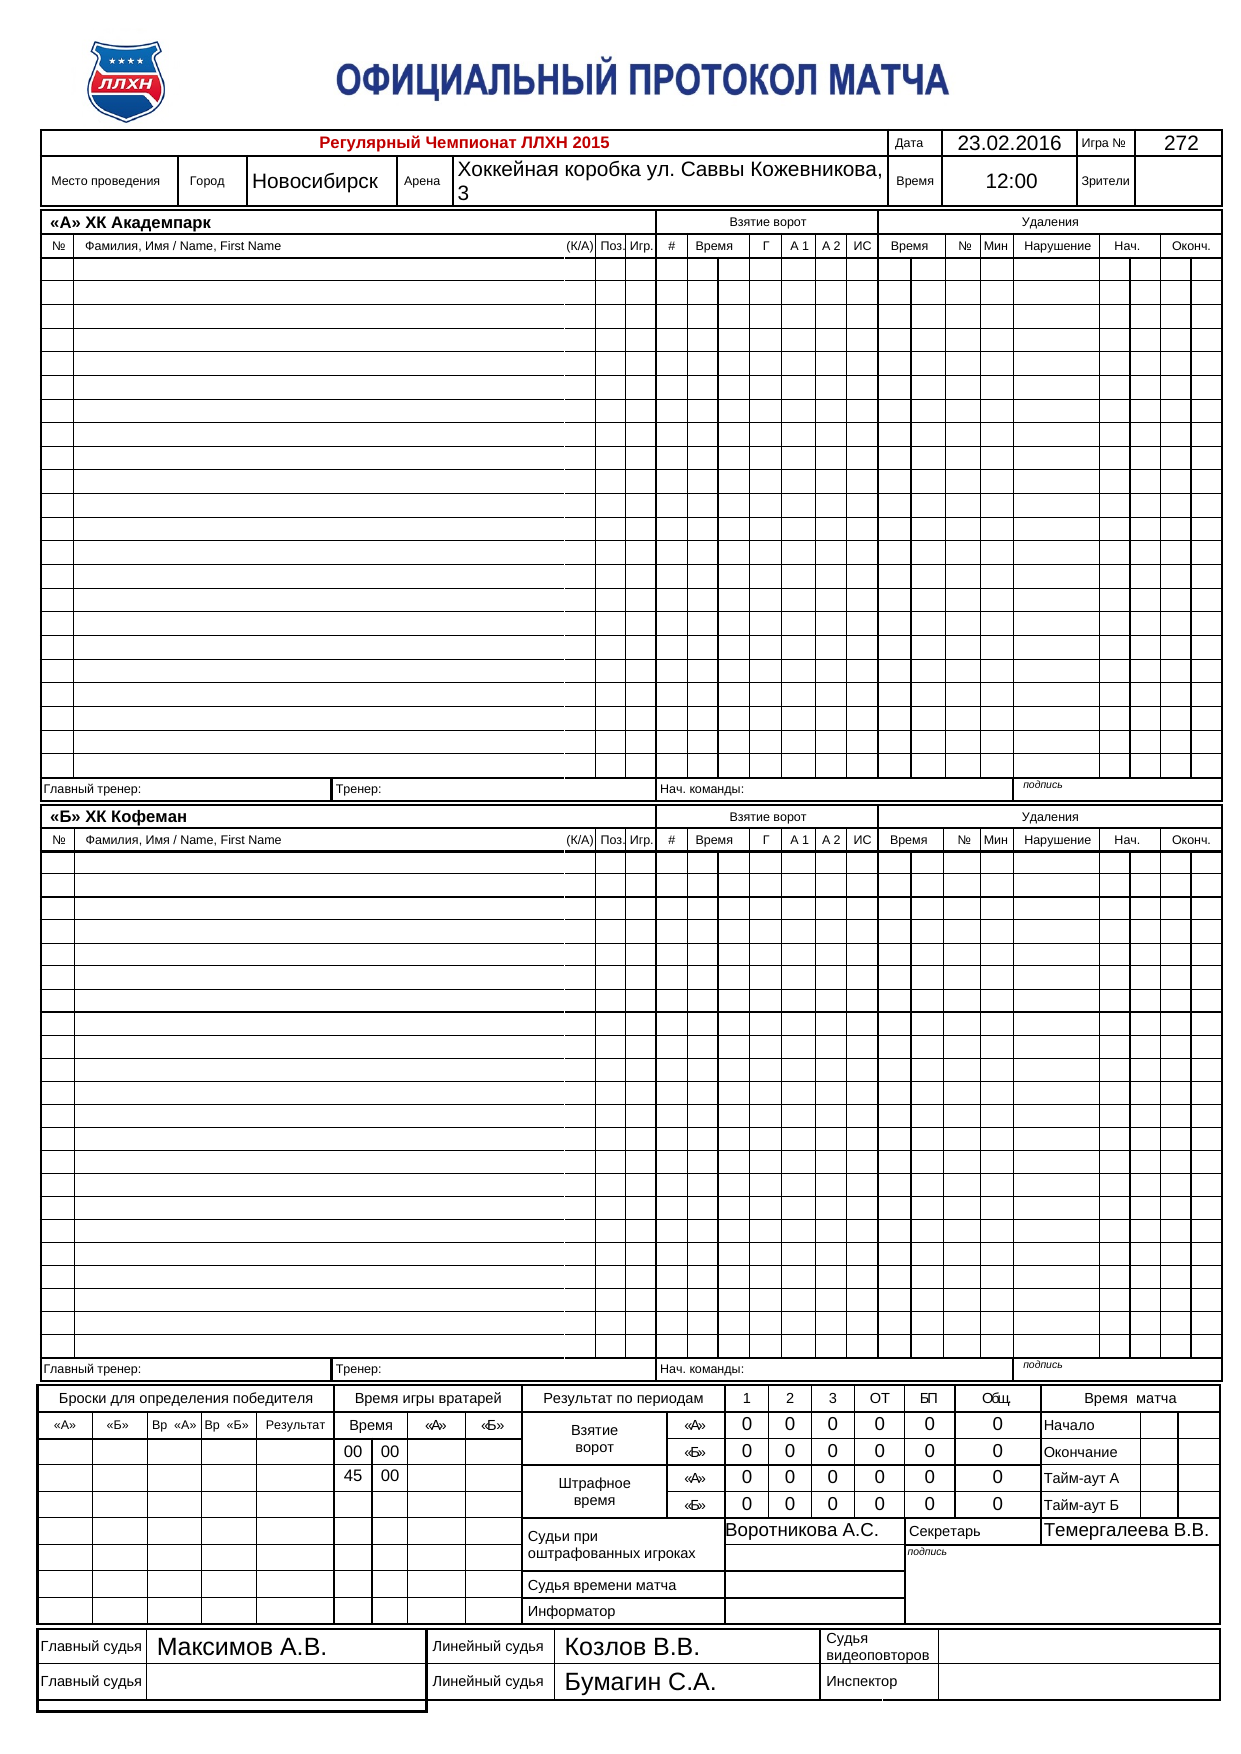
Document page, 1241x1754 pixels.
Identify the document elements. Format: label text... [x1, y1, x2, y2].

table_cell [596, 494, 625, 517]
table_cell подпись [906, 1546, 1219, 1623]
table_cell [912, 447, 945, 469]
table_cell [75, 1128, 564, 1149]
table_cell [202, 1571, 256, 1597]
table_cell [944, 990, 980, 1011]
table_cell [912, 612, 945, 635]
table_cell [257, 1545, 333, 1570]
table_cell [750, 1220, 781, 1242]
table_cell [879, 1151, 910, 1173]
table_cell [1014, 1013, 1099, 1034]
table_cell [1014, 589, 1099, 611]
table_cell [42, 494, 73, 517]
table_cell [782, 1128, 815, 1149]
table_cell [202, 1440, 256, 1464]
table_cell [75, 1289, 564, 1311]
table_cell [816, 707, 846, 729]
table_cell [750, 1059, 781, 1081]
table_cell [1161, 898, 1190, 919]
table_cell [202, 1598, 256, 1623]
table_cell [1179, 1465, 1219, 1491]
table_cell [1014, 1335, 1099, 1357]
table_cell [719, 920, 749, 942]
table_cell [750, 990, 781, 1011]
table_cell 0 [769, 1413, 811, 1437]
table_cell [657, 660, 687, 682]
table_cell [719, 944, 749, 965]
table_cell [816, 518, 846, 540]
table_cell [1192, 423, 1221, 446]
table_cell Нарушение [1014, 829, 1099, 850]
table_cell [1161, 305, 1190, 327]
table_cell [816, 612, 846, 635]
table_cell [719, 990, 749, 1011]
table_cell [1014, 1220, 1099, 1242]
table_cell [74, 518, 564, 540]
table_cell [847, 1220, 877, 1242]
table_cell [565, 1128, 595, 1149]
table_cell [688, 1243, 717, 1265]
table_cell [816, 305, 846, 327]
table_cell [42, 1266, 74, 1288]
table_cell [1100, 494, 1129, 517]
table_cell [912, 1220, 943, 1242]
table_cell [1192, 636, 1221, 658]
table_cell [879, 660, 910, 682]
table_cell [1192, 1197, 1221, 1219]
table_cell [74, 281, 564, 304]
table_cell [879, 1289, 910, 1311]
table_cell 0 [956, 1466, 1040, 1491]
table_cell [750, 376, 781, 398]
table_cell [565, 944, 595, 965]
table_cell [847, 754, 877, 777]
table_cell [719, 565, 749, 588]
table_cell [1100, 1174, 1129, 1196]
table_cell [981, 636, 1013, 658]
table_cell [1161, 281, 1190, 304]
table_cell [596, 589, 625, 611]
table_cell [912, 470, 945, 493]
table_cell Время [335, 1413, 407, 1437]
table_cell [688, 305, 717, 327]
table_cell [565, 447, 595, 469]
table_cell [1014, 518, 1099, 540]
table_cell 0 [905, 1413, 954, 1437]
table_cell [847, 874, 877, 896]
table_cell [75, 990, 564, 1011]
table_cell [688, 329, 717, 351]
table_cell [782, 660, 815, 682]
table_cell [847, 1151, 877, 1173]
table_cell [565, 1174, 595, 1196]
table_cell [596, 1105, 625, 1127]
table_cell [688, 731, 717, 753]
table_cell Главный тренер: [42, 1359, 330, 1380]
table_cell [596, 853, 625, 873]
table_cell [981, 565, 1013, 588]
table_cell [1014, 1266, 1099, 1288]
table_cell [912, 1174, 943, 1196]
table_cell [75, 1013, 564, 1034]
table_cell [657, 1174, 687, 1196]
table_cell [657, 494, 687, 517]
table_cell [847, 1243, 877, 1265]
table_cell Зрители [1078, 157, 1134, 205]
table_cell [596, 660, 625, 682]
table_cell [750, 1197, 781, 1219]
table_cell [75, 1335, 564, 1357]
table_cell [879, 1220, 910, 1242]
table_cell [912, 1082, 943, 1103]
table_cell Мин [981, 829, 1013, 850]
table_cell [626, 898, 655, 919]
table_cell [1161, 660, 1190, 682]
table_cell 45 [335, 1465, 371, 1491]
table_cell [1100, 1151, 1129, 1173]
table_cell [782, 636, 815, 658]
table_cell [74, 494, 564, 517]
table_cell [1161, 1082, 1190, 1103]
table_cell [782, 281, 815, 304]
table_cell [1014, 683, 1099, 706]
table_cell [42, 874, 74, 896]
table_cell (К/А) [565, 829, 595, 850]
table_cell [847, 1128, 877, 1149]
table_cell [782, 305, 815, 327]
table_cell [408, 1571, 465, 1597]
table_cell [719, 1289, 749, 1311]
table_cell [782, 1013, 815, 1034]
table_cell [782, 423, 815, 446]
table_cell [657, 518, 687, 540]
table_cell [688, 1289, 717, 1311]
table_cell [688, 1059, 717, 1081]
table_cell [1100, 589, 1129, 611]
table_cell [1179, 1439, 1219, 1464]
table_cell [912, 1289, 943, 1311]
table_cell «А» [39, 1413, 92, 1437]
table_cell [1192, 920, 1221, 942]
table_cell [1192, 874, 1221, 896]
table_cell Вр «А» [148, 1413, 201, 1437]
table_cell [74, 683, 564, 706]
table_cell [565, 754, 595, 777]
table_cell [1100, 920, 1129, 942]
table_cell [719, 352, 749, 375]
table_cell [879, 636, 910, 658]
table_cell [688, 1151, 717, 1173]
table_cell [719, 541, 749, 564]
table_cell [1192, 612, 1221, 635]
table_cell [816, 541, 846, 564]
table_cell [626, 470, 655, 493]
table_cell ИС [847, 235, 877, 257]
table_cell [750, 281, 781, 304]
table_cell [1131, 1312, 1160, 1334]
table_cell [782, 874, 815, 896]
table_cell [719, 447, 749, 469]
table_cell [847, 920, 877, 942]
table_cell [944, 944, 980, 965]
table_cell [847, 518, 877, 540]
table_cell [1141, 1492, 1177, 1517]
table_cell 00 [373, 1440, 407, 1464]
table_cell [1131, 660, 1160, 682]
table_cell [42, 920, 74, 942]
table_cell [565, 1312, 595, 1334]
table_cell [42, 636, 73, 658]
table_cell [944, 1266, 980, 1288]
table_cell [596, 1266, 625, 1288]
table_cell [981, 589, 1013, 611]
table_cell [596, 423, 625, 446]
table_cell 0 [905, 1492, 954, 1517]
table_cell [879, 1243, 910, 1265]
table_cell [74, 612, 564, 635]
table_cell [565, 1082, 595, 1103]
table_cell [1161, 1013, 1190, 1034]
table_cell [1014, 1174, 1099, 1196]
table_cell Тайм-аут Б [1042, 1492, 1140, 1517]
table_cell [946, 259, 980, 280]
table_cell [626, 423, 655, 446]
table_cell [782, 920, 815, 942]
table_cell [596, 1082, 625, 1103]
table_cell [912, 376, 945, 398]
table_cell [719, 518, 749, 540]
table_cell [335, 1492, 371, 1517]
table_cell [847, 1013, 877, 1034]
table_cell [912, 707, 945, 729]
table_cell [39, 1701, 425, 1710]
table_cell [946, 470, 980, 493]
table_cell [74, 447, 564, 469]
table_cell [657, 1105, 687, 1127]
table_cell [1014, 470, 1099, 493]
table_cell [1100, 400, 1129, 422]
table_cell [944, 1243, 980, 1265]
table_cell [912, 1105, 943, 1127]
table_cell [847, 944, 877, 965]
table_cell 0 [855, 1413, 904, 1437]
table_cell [1161, 1059, 1190, 1081]
table_cell [782, 1312, 815, 1334]
table_cell [782, 990, 815, 1011]
table_cell [1131, 1151, 1160, 1173]
table_cell Нарушение [1014, 235, 1099, 257]
table_cell [1014, 636, 1099, 658]
table_cell [1131, 1174, 1160, 1196]
table_cell [688, 1105, 717, 1127]
table_cell [1131, 1059, 1160, 1081]
table_cell [1192, 305, 1221, 327]
table_cell [596, 259, 625, 280]
table_cell [75, 1151, 564, 1173]
table_cell [42, 281, 73, 304]
table_cell [1100, 447, 1129, 469]
table_cell [726, 1572, 904, 1597]
table_cell [1100, 1105, 1129, 1127]
table_cell [879, 612, 910, 635]
table_cell [782, 541, 815, 564]
table_cell [688, 1335, 717, 1357]
table_cell [657, 329, 687, 351]
table_cell [1131, 541, 1160, 564]
table_cell [596, 920, 625, 942]
table_cell [719, 1335, 749, 1357]
table_cell [1100, 1289, 1129, 1311]
table_cell [688, 1036, 717, 1057]
table_cell [626, 1036, 655, 1057]
table_cell [1014, 660, 1099, 682]
table_cell [750, 1128, 781, 1149]
table_cell [816, 1174, 846, 1196]
table_cell [1192, 400, 1221, 422]
table_cell [939, 1664, 1219, 1699]
table_cell [1014, 423, 1099, 446]
table_cell [688, 707, 717, 729]
table_cell [912, 754, 945, 777]
table_cell Начало [1042, 1413, 1140, 1437]
table_header Общ. [956, 1386, 1040, 1411]
table_header ОТ [855, 1386, 904, 1411]
table_cell [1192, 352, 1221, 375]
table_cell [657, 1335, 687, 1357]
table_cell [1179, 1492, 1219, 1517]
table_cell [626, 1151, 655, 1173]
table_cell [750, 1243, 781, 1265]
table_cell [1141, 1413, 1177, 1437]
table_cell [42, 966, 74, 988]
table_cell [626, 920, 655, 942]
table_cell [565, 1151, 595, 1173]
table_cell [816, 1128, 846, 1149]
table_cell [750, 1151, 781, 1173]
table_cell [657, 990, 687, 1011]
table_cell [750, 1036, 781, 1057]
table_cell [719, 612, 749, 635]
table_cell [719, 1220, 749, 1242]
table_cell [912, 853, 943, 873]
table_cell [596, 1174, 625, 1196]
table_cell [1131, 1082, 1160, 1103]
table_cell [750, 447, 781, 469]
table_cell [626, 1197, 655, 1219]
table_cell [93, 1545, 147, 1570]
table_cell [626, 400, 655, 422]
table_cell Арена [398, 157, 452, 205]
table_cell [750, 1312, 781, 1334]
table_cell Игр. [626, 235, 655, 257]
table_cell [981, 305, 1013, 327]
table_cell [1192, 1036, 1221, 1057]
table_cell Г [750, 235, 781, 257]
table_cell [1131, 707, 1160, 729]
table_cell [816, 966, 846, 988]
table_cell [912, 660, 945, 682]
table_cell [1100, 423, 1129, 446]
table_cell [1131, 565, 1160, 588]
table_cell [565, 1335, 595, 1357]
table_cell [1192, 1174, 1221, 1196]
table_cell [847, 376, 877, 398]
table_cell [847, 731, 877, 753]
table_cell [1192, 1243, 1221, 1265]
table_cell [946, 636, 980, 658]
table_cell [657, 423, 687, 446]
table_cell [719, 305, 749, 327]
table_cell [944, 898, 980, 919]
table_cell [1100, 329, 1129, 351]
table_cell 12:00 [943, 157, 1076, 205]
table_cell [1192, 853, 1221, 873]
table_cell [719, 1128, 749, 1149]
table_cell [1161, 470, 1190, 493]
table_cell Оконч. [1161, 829, 1221, 850]
table_cell [565, 853, 595, 873]
table_cell [1131, 352, 1160, 375]
table_cell [565, 589, 595, 611]
table_cell [750, 944, 781, 965]
table_cell [879, 259, 910, 280]
table_cell 0 [956, 1413, 1040, 1437]
table_cell 0 [769, 1466, 811, 1491]
table_cell [688, 1220, 717, 1242]
table_cell [257, 1492, 333, 1517]
table_cell [1192, 1312, 1221, 1334]
table_cell [688, 565, 717, 588]
table_cell [981, 966, 1013, 988]
table_cell [912, 1059, 943, 1081]
table_cell [626, 636, 655, 658]
table_cell [847, 612, 877, 635]
table_cell [1100, 1335, 1129, 1357]
table_cell [1014, 853, 1099, 873]
table_cell [74, 376, 564, 398]
table_cell Взятие ворот [523, 1413, 666, 1464]
table_cell [565, 920, 595, 942]
table_cell [408, 1492, 465, 1517]
table_cell [626, 1105, 655, 1127]
table_cell [1014, 1312, 1099, 1334]
table_cell [782, 589, 815, 611]
table_cell [912, 1197, 943, 1219]
table_cell [42, 1013, 74, 1034]
table_cell [1161, 1174, 1190, 1196]
table_cell [847, 494, 877, 517]
table_cell «А» [668, 1466, 724, 1491]
table_cell [1161, 1128, 1190, 1149]
table_cell [75, 874, 564, 896]
table_cell [39, 1465, 92, 1491]
table_cell [1131, 400, 1160, 422]
table_cell [719, 470, 749, 493]
table_cell [565, 541, 595, 564]
table_cell [1161, 1243, 1190, 1265]
table_cell [688, 636, 717, 658]
table_header Дата [889, 131, 941, 155]
table_cell [1131, 853, 1160, 873]
table_cell [750, 1289, 781, 1311]
table_cell [596, 470, 625, 493]
table_cell Поз. [596, 235, 625, 257]
table_cell [657, 1128, 687, 1149]
table_cell Тренер: [333, 1359, 655, 1380]
table_cell [981, 1266, 1013, 1288]
table_cell [626, 683, 655, 706]
table_cell [565, 423, 595, 446]
table_cell [750, 541, 781, 564]
table_cell [782, 1036, 815, 1057]
table_cell [596, 376, 625, 398]
table_cell [782, 612, 815, 635]
table_cell [626, 1128, 655, 1149]
table_cell [847, 541, 877, 564]
table_cell [75, 944, 564, 965]
table_cell [626, 1266, 655, 1288]
table_cell 0 [812, 1492, 854, 1517]
table_cell [879, 281, 910, 304]
table_cell [912, 259, 945, 280]
table_cell [596, 352, 625, 375]
table_cell [596, 1243, 625, 1265]
table_cell 0 [726, 1413, 768, 1437]
table_cell [565, 1059, 595, 1081]
table_cell [1192, 1128, 1221, 1149]
table_cell [912, 731, 945, 753]
table_cell [1014, 1128, 1099, 1149]
table_cell [847, 1335, 877, 1357]
table_cell [626, 612, 655, 635]
table_cell [1131, 447, 1160, 469]
table_cell [1161, 874, 1190, 896]
table_cell [1100, 1059, 1129, 1081]
table_cell [912, 944, 943, 965]
table_cell [1161, 1197, 1190, 1219]
table_cell [148, 1440, 201, 1464]
table_cell Линейный судья [428, 1630, 554, 1663]
table_cell [750, 660, 781, 682]
table_cell [1131, 754, 1160, 777]
table_cell [816, 589, 846, 611]
table_cell [75, 1197, 564, 1219]
table_cell Козлов В.В. [555, 1630, 819, 1663]
table_cell [1192, 754, 1221, 777]
table_cell [42, 1312, 74, 1334]
table_cell [981, 1220, 1013, 1242]
table_cell [1192, 707, 1221, 729]
table_cell [750, 920, 781, 942]
table_cell [879, 707, 910, 729]
table_cell 0 [855, 1492, 904, 1517]
table_cell Новосибирск [248, 157, 396, 205]
table_cell [1192, 376, 1221, 398]
table_cell [879, 990, 910, 1011]
table_cell [1131, 944, 1160, 965]
table_cell [42, 754, 73, 777]
table_cell [750, 966, 781, 988]
table_cell [1131, 874, 1160, 896]
table_cell [816, 329, 846, 351]
table_cell [565, 400, 595, 422]
table_cell [596, 612, 625, 635]
table_cell [657, 1013, 687, 1034]
table_cell [912, 1335, 943, 1357]
table_cell [782, 376, 815, 398]
table_cell [1100, 541, 1129, 564]
table_cell [565, 259, 595, 280]
table_cell [847, 853, 877, 873]
table_cell [657, 874, 687, 896]
table_cell [688, 541, 717, 564]
table_cell [1161, 920, 1190, 942]
table_cell [74, 400, 564, 422]
table_header Удаления [879, 211, 1221, 233]
table_cell [944, 1013, 980, 1034]
table_cell Тайм-аут А [1042, 1465, 1140, 1491]
table_cell [42, 352, 73, 375]
table_cell [847, 400, 877, 422]
table_cell [847, 259, 877, 280]
table_cell [257, 1518, 333, 1544]
table_cell [981, 329, 1013, 351]
table_cell [719, 1082, 749, 1103]
table_cell [688, 754, 717, 777]
table_cell [688, 1266, 717, 1288]
table_cell [847, 589, 877, 611]
table_cell [1100, 470, 1129, 493]
table_cell [657, 920, 687, 942]
table_cell [1131, 1220, 1160, 1242]
table_cell [946, 754, 980, 777]
table_cell [148, 1492, 201, 1517]
table_cell [596, 1036, 625, 1057]
table_cell [944, 1105, 980, 1127]
table_cell [335, 1518, 371, 1544]
table_cell [42, 1151, 74, 1173]
table_cell [596, 281, 625, 304]
table_cell [981, 660, 1013, 682]
table_header 23.02.2016 [943, 131, 1076, 155]
table_cell [1192, 259, 1221, 280]
table_cell [939, 1630, 1219, 1663]
table_cell [816, 731, 846, 753]
table_cell [688, 1174, 717, 1196]
table_cell [912, 1312, 943, 1334]
table_cell [1192, 518, 1221, 540]
table_cell [719, 683, 749, 706]
table_cell [719, 874, 749, 896]
table_cell [816, 376, 846, 398]
table_cell [626, 1082, 655, 1103]
table_cell [946, 400, 980, 422]
table_cell [816, 920, 846, 942]
table_cell [847, 707, 877, 729]
table_cell [1131, 259, 1160, 280]
table_cell [912, 423, 945, 446]
table_cell [565, 683, 595, 706]
table_cell [782, 400, 815, 422]
table_cell 0 [726, 1466, 768, 1491]
table_cell [202, 1465, 256, 1491]
table_cell [596, 1059, 625, 1081]
table_cell [912, 589, 945, 611]
table_cell [981, 944, 1013, 965]
table_cell [1161, 329, 1190, 351]
table_cell Судьи при оштрафованных игроках [523, 1519, 724, 1570]
table_cell [565, 612, 595, 635]
table_cell [879, 1036, 910, 1057]
table_cell 0 [726, 1492, 768, 1517]
table_cell [879, 898, 910, 919]
table_cell [688, 1082, 717, 1103]
table_cell [879, 447, 910, 469]
table_cell [726, 1545, 904, 1570]
table_cell [782, 1335, 815, 1357]
table_cell [847, 329, 877, 351]
table_cell [847, 1036, 877, 1057]
table_cell [816, 683, 846, 706]
table_cell [719, 1013, 749, 1034]
table_cell [782, 518, 815, 540]
table_cell [847, 305, 877, 327]
table_cell [335, 1571, 371, 1597]
table_cell [944, 1289, 980, 1311]
table_cell [1161, 259, 1190, 280]
table_cell [626, 494, 655, 517]
table_cell [657, 565, 687, 588]
table_cell [1014, 990, 1099, 1011]
table_cell [688, 1128, 717, 1149]
table_cell [944, 1128, 980, 1149]
table_cell [626, 707, 655, 729]
table_cell [782, 944, 815, 965]
table_cell [408, 1518, 465, 1544]
table_cell [1161, 1036, 1190, 1057]
table_cell [596, 683, 625, 706]
table_cell [816, 990, 846, 1011]
table_cell [42, 898, 74, 919]
table_cell [782, 966, 815, 988]
table_cell [816, 1151, 846, 1173]
table_header 272 [1136, 131, 1221, 155]
table_cell [626, 376, 655, 398]
table_cell [816, 400, 846, 422]
table_cell [596, 990, 625, 1011]
table_cell [1014, 731, 1099, 753]
table_cell [750, 352, 781, 375]
table_cell [1161, 565, 1190, 588]
table_cell [1131, 898, 1160, 919]
table_cell [847, 470, 877, 493]
table_cell [626, 874, 655, 896]
table_cell [879, 423, 910, 446]
table_cell [565, 660, 595, 682]
table_cell [912, 281, 945, 304]
table_cell [782, 1105, 815, 1127]
table_cell [912, 898, 943, 919]
table_cell [93, 1440, 147, 1464]
table_cell [719, 1243, 749, 1265]
table_cell [816, 1312, 846, 1334]
table_cell [1161, 541, 1190, 564]
table_cell [42, 1128, 74, 1149]
table_cell 0 [769, 1492, 811, 1517]
table_cell [626, 305, 655, 327]
table_cell [596, 400, 625, 422]
table_cell [466, 1518, 521, 1544]
table_cell [1161, 589, 1190, 611]
table_cell [74, 541, 564, 564]
table_cell [1131, 636, 1160, 658]
table_cell [847, 1082, 877, 1103]
table_cell [596, 447, 625, 469]
table_cell [565, 1197, 595, 1219]
table_cell [1014, 541, 1099, 564]
table_cell [93, 1518, 147, 1544]
table_cell [782, 565, 815, 588]
table_cell [42, 1082, 74, 1103]
table_cell [816, 874, 846, 896]
table_cell [1161, 754, 1190, 777]
table_cell [39, 1492, 92, 1517]
table_cell [565, 1036, 595, 1057]
table_cell [816, 660, 846, 682]
table_cell [816, 447, 846, 469]
table_cell [1161, 990, 1190, 1011]
table_cell [688, 612, 717, 635]
table_cell [626, 329, 655, 351]
table_cell [657, 281, 687, 304]
table_cell 0 [956, 1492, 1040, 1517]
table_cell [816, 1266, 846, 1288]
table_cell [879, 1082, 910, 1103]
table_cell [1014, 281, 1099, 304]
table_cell подпись [1014, 779, 1221, 800]
table_cell [719, 376, 749, 398]
table_cell [1161, 518, 1190, 540]
table_cell [1192, 1266, 1221, 1288]
table_cell [1192, 660, 1221, 682]
table_cell [1131, 305, 1160, 327]
table_cell ИС [847, 829, 877, 850]
table_cell [879, 329, 910, 351]
table_cell [816, 1335, 846, 1357]
table_cell [981, 376, 1013, 398]
table_cell [408, 1598, 465, 1623]
table_cell [42, 541, 73, 564]
table_cell [946, 423, 980, 446]
table_cell [750, 853, 781, 873]
table_cell [847, 1197, 877, 1219]
table_cell [626, 731, 655, 753]
table_cell [596, 754, 625, 777]
table_cell [944, 1036, 980, 1057]
table_cell [1131, 518, 1160, 540]
table_cell [74, 305, 564, 327]
table_cell [75, 920, 564, 942]
table_cell [1192, 1335, 1221, 1357]
table_cell [1100, 1013, 1129, 1034]
table_cell [74, 423, 564, 446]
table_cell [719, 707, 749, 729]
table_cell [883, 1701, 1220, 1710]
table_cell [1014, 447, 1099, 469]
table_cell [1014, 352, 1099, 375]
table_cell [596, 966, 625, 988]
table_cell [879, 1128, 910, 1149]
table_cell [782, 707, 815, 729]
table_cell Линейный судья [428, 1664, 554, 1699]
table_cell Поз. [596, 829, 625, 850]
table_cell Бумагин С.А. [555, 1664, 819, 1699]
table_cell [1014, 259, 1099, 280]
table_cell [782, 1266, 815, 1288]
table_cell [1131, 1266, 1160, 1288]
table_cell [816, 636, 846, 658]
table_cell [946, 447, 980, 469]
table_cell [944, 1197, 980, 1219]
table_cell [42, 1335, 74, 1357]
table_cell [847, 352, 877, 375]
table_cell [944, 1059, 980, 1081]
table_cell [657, 376, 687, 398]
table_cell [981, 1197, 1013, 1219]
table_cell Время [889, 157, 941, 205]
table_cell [782, 1151, 815, 1173]
table_cell [816, 1013, 846, 1034]
table_cell [719, 853, 749, 873]
table_cell [657, 400, 687, 422]
table_cell [750, 518, 781, 540]
table_cell [657, 853, 687, 873]
table_cell [912, 1036, 943, 1057]
table_header Взятие ворот [657, 806, 877, 827]
table_cell [1131, 470, 1160, 493]
table_cell [1014, 707, 1099, 729]
table_cell [879, 400, 910, 422]
table_cell 0 [726, 1439, 768, 1464]
table_cell [782, 683, 815, 706]
table_cell [946, 376, 980, 398]
table_cell [1192, 541, 1221, 564]
table_cell [74, 636, 564, 658]
table_cell [688, 470, 717, 493]
table_cell [750, 400, 781, 422]
table_cell [1100, 898, 1129, 919]
table_cell [912, 494, 945, 517]
table_cell [1192, 281, 1221, 304]
table_cell 0 [855, 1466, 904, 1491]
table_cell подпись [1014, 1359, 1221, 1380]
table_cell [93, 1492, 147, 1517]
table_cell [626, 1013, 655, 1034]
table_cell [719, 660, 749, 682]
table_cell Город [179, 157, 246, 205]
table_cell [657, 1036, 687, 1057]
table_cell [657, 1197, 687, 1219]
table_cell [816, 1289, 846, 1311]
table_cell [719, 329, 749, 351]
table_cell [1161, 612, 1190, 635]
table_cell [879, 731, 910, 753]
table_cell [428, 1701, 882, 1710]
table_cell [1192, 1082, 1221, 1103]
table_cell [1100, 1220, 1129, 1242]
table_cell [408, 1465, 465, 1491]
table_cell [816, 1197, 846, 1219]
table_cell [565, 1220, 595, 1242]
table_cell # [657, 829, 687, 850]
table_cell [75, 966, 564, 988]
table_cell [75, 1082, 564, 1103]
table_cell [75, 853, 564, 873]
table_cell [879, 966, 910, 988]
table_cell [408, 1545, 465, 1570]
table_cell [946, 683, 980, 706]
table_cell [657, 447, 687, 469]
table_cell [1014, 1059, 1099, 1081]
table_cell Судья времени матча [523, 1572, 724, 1597]
table_cell [42, 660, 73, 682]
table_header Удаления [879, 806, 1221, 827]
table_cell [981, 853, 1013, 873]
table_cell [596, 874, 625, 896]
table_cell [946, 305, 980, 327]
table_cell [596, 707, 625, 729]
table_cell [1100, 305, 1129, 327]
table_cell [879, 1174, 910, 1196]
table_cell [373, 1571, 407, 1597]
table_cell [42, 565, 73, 588]
table_cell Хоккейная коробка ул. Саввы Кожевникова, 3 [454, 157, 887, 205]
table_cell [1131, 1105, 1160, 1127]
table_cell [74, 352, 564, 375]
table_cell [148, 1465, 201, 1491]
table_cell [657, 966, 687, 988]
table_cell [202, 1518, 256, 1544]
table_cell [847, 660, 877, 682]
table_cell [148, 1518, 201, 1544]
table_cell [946, 281, 980, 304]
table_cell [981, 920, 1013, 942]
table_cell [93, 1465, 147, 1491]
table_cell [565, 990, 595, 1011]
table_cell [688, 1197, 717, 1219]
table_cell [657, 1220, 687, 1242]
table_cell [782, 447, 815, 469]
table_cell [565, 707, 595, 729]
table_cell [847, 1105, 877, 1127]
table_cell [688, 966, 717, 988]
table_cell [879, 1266, 910, 1288]
table_cell [719, 898, 749, 919]
table_cell [626, 1312, 655, 1334]
table_cell [565, 305, 595, 327]
table_cell [782, 754, 815, 777]
table_cell [565, 1243, 595, 1265]
table_cell [657, 683, 687, 706]
table_cell 00 [373, 1465, 407, 1491]
table_cell [782, 853, 815, 873]
table_cell [42, 376, 73, 398]
table_cell [782, 731, 815, 753]
table_cell [1014, 944, 1099, 965]
table_cell [750, 731, 781, 753]
table_cell [1100, 1243, 1129, 1265]
table_cell [981, 518, 1013, 540]
table_cell [39, 1518, 92, 1544]
table_cell Фамилия, Имя / Name, First Name [74, 235, 565, 257]
table_cell [719, 966, 749, 988]
table_cell [626, 352, 655, 375]
table_cell [1014, 376, 1099, 398]
table_cell [912, 636, 945, 658]
table_cell [816, 470, 846, 493]
table_cell [42, 400, 73, 422]
table_cell [1192, 944, 1221, 965]
table_cell [1100, 966, 1129, 988]
table_cell Главный тренер: [42, 779, 330, 800]
table_cell [626, 259, 655, 280]
table_cell [750, 683, 781, 706]
table_header БП [905, 1386, 954, 1411]
table_cell [74, 565, 564, 588]
table_header Результат по периодам [523, 1386, 724, 1411]
table_cell Главный судья [39, 1664, 146, 1699]
table_cell [981, 874, 1013, 896]
table_cell [74, 259, 564, 280]
table_cell [596, 898, 625, 919]
table_cell Нач. команды: [657, 1359, 1012, 1380]
table_cell [42, 1289, 74, 1311]
table_cell [879, 1059, 910, 1081]
table_cell [981, 541, 1013, 564]
table_cell [1100, 1036, 1129, 1057]
table_cell [626, 447, 655, 469]
table_cell [879, 376, 910, 398]
table_cell [657, 541, 687, 564]
table_cell Нач. команды: [657, 779, 1012, 800]
table_cell «Б» [668, 1439, 724, 1464]
table_cell [1161, 447, 1190, 469]
table_cell [373, 1598, 407, 1623]
table_cell [1192, 1105, 1221, 1127]
table_cell [1131, 920, 1160, 942]
table_cell [879, 1335, 910, 1357]
table_cell [688, 853, 717, 873]
table_cell Игр. [626, 829, 655, 850]
table_cell [565, 731, 595, 753]
table_header 3 [812, 1386, 854, 1411]
table_cell [981, 470, 1013, 493]
table_cell [626, 565, 655, 588]
table_cell [879, 541, 910, 564]
table_cell [750, 259, 781, 280]
table_cell [74, 731, 564, 753]
table_cell [1192, 494, 1221, 517]
table_cell [688, 1013, 717, 1034]
table_cell [596, 1128, 625, 1149]
table_cell [750, 1013, 781, 1034]
table_cell [1014, 754, 1099, 777]
table_cell «Б» [668, 1492, 724, 1517]
table_cell [750, 1105, 781, 1127]
table_cell № [42, 829, 74, 850]
table_cell [1161, 494, 1190, 517]
table_cell [1131, 966, 1160, 988]
table_cell [1100, 1197, 1129, 1219]
table_cell [816, 853, 846, 873]
table_cell Инспектор [821, 1664, 938, 1699]
table_cell [42, 1243, 74, 1265]
table_cell [1161, 944, 1190, 965]
table_cell [912, 1266, 943, 1288]
table_cell [42, 423, 73, 446]
table_cell [596, 541, 625, 564]
table_cell [1100, 731, 1129, 753]
table_cell [626, 1243, 655, 1265]
table_cell [1131, 494, 1160, 517]
table_cell [626, 1289, 655, 1311]
table_cell [1100, 636, 1129, 658]
table_cell # [657, 235, 687, 257]
table_cell [1161, 352, 1190, 375]
table_cell [944, 966, 980, 988]
table_cell [42, 470, 73, 493]
table_cell [1014, 1151, 1099, 1173]
table_cell [847, 683, 877, 706]
table_cell [1100, 518, 1129, 540]
table_cell № [42, 235, 73, 257]
table_cell [1161, 400, 1190, 422]
table_cell [1100, 281, 1129, 304]
picture [5, 28, 1179, 129]
table_cell Результат [257, 1413, 333, 1437]
table_cell [782, 1059, 815, 1081]
table_cell [782, 470, 815, 493]
table_cell [1161, 853, 1190, 873]
table_cell [719, 754, 749, 777]
table_cell [782, 352, 815, 375]
table_cell [912, 920, 943, 942]
table_cell А 2 [816, 235, 846, 257]
table_cell [944, 920, 980, 942]
table_cell Нач. [1100, 235, 1160, 257]
table_cell Время [879, 829, 943, 850]
table_cell [750, 898, 781, 919]
table_cell [1192, 1013, 1221, 1034]
table_cell [719, 259, 749, 280]
table_cell Время [688, 829, 749, 850]
table_cell [1131, 683, 1160, 706]
table_cell [1161, 423, 1190, 446]
table_cell [1014, 898, 1099, 919]
table_cell 0 [812, 1413, 854, 1437]
table_cell [42, 853, 74, 873]
table_cell [879, 518, 910, 540]
table_cell [981, 1312, 1013, 1334]
table_cell [75, 1266, 564, 1288]
table_cell [816, 1243, 846, 1265]
table_cell 0 [812, 1439, 854, 1464]
table_cell [565, 376, 595, 398]
table_cell [1192, 683, 1221, 706]
table_cell [782, 1197, 815, 1219]
table_cell [1131, 423, 1160, 446]
table_cell [981, 1105, 1013, 1127]
table_cell [816, 1220, 846, 1242]
table_cell [944, 1335, 980, 1357]
table_cell «А» [408, 1413, 465, 1437]
table_cell [912, 1243, 943, 1265]
table_cell [42, 259, 73, 280]
table_cell 0 [956, 1439, 1040, 1464]
table_cell [1014, 966, 1099, 988]
table_cell [981, 754, 1013, 777]
table_cell [42, 305, 73, 327]
table_cell [1100, 660, 1129, 682]
table_cell [657, 707, 687, 729]
table_cell [719, 281, 749, 304]
table_cell Главный судья [39, 1630, 146, 1663]
table_cell [719, 1312, 749, 1334]
table_cell [750, 1082, 781, 1103]
table_cell [946, 565, 980, 588]
table_cell [816, 898, 846, 919]
table_cell [626, 944, 655, 965]
table_cell [1161, 1312, 1190, 1334]
table_cell [626, 966, 655, 988]
table_cell [1192, 731, 1221, 753]
table_cell [912, 400, 945, 422]
table_cell [1014, 400, 1099, 422]
table_cell [657, 731, 687, 753]
table_cell [981, 1151, 1013, 1173]
table_cell [1131, 990, 1160, 1011]
table_cell [202, 1492, 256, 1517]
table_cell [1014, 1105, 1099, 1127]
table_header 1 [726, 1386, 768, 1411]
table_cell [626, 990, 655, 1011]
table_cell [1141, 1465, 1177, 1491]
table_cell «А» [668, 1413, 724, 1437]
table_cell [946, 731, 980, 753]
table_cell [42, 1197, 74, 1219]
table_cell [1161, 1335, 1190, 1357]
table_cell Фамилия, Имя / Name, First Name [75, 829, 565, 850]
table_cell Время [688, 235, 749, 257]
table_cell [719, 1266, 749, 1288]
table_cell [565, 352, 595, 375]
table_cell [750, 305, 781, 327]
table_cell [657, 944, 687, 965]
table_cell [39, 1598, 92, 1623]
table_cell [373, 1545, 407, 1570]
table_cell [1014, 612, 1099, 635]
table_cell [847, 1289, 877, 1311]
table_cell [879, 352, 910, 375]
table_cell [981, 1059, 1013, 1081]
table_cell [1100, 1128, 1129, 1149]
table_cell Г [750, 829, 781, 850]
table_cell [1100, 259, 1129, 280]
table_cell [626, 1335, 655, 1357]
table_cell [1192, 470, 1221, 493]
table_cell [1014, 329, 1099, 351]
table_cell [750, 329, 781, 351]
table_cell [816, 1036, 846, 1057]
table_cell [944, 1312, 980, 1334]
table_cell [1131, 1013, 1160, 1034]
table_cell [626, 589, 655, 611]
table_cell [847, 990, 877, 1011]
table_cell Темергалеева В.В. [1042, 1519, 1219, 1544]
table_cell [1014, 305, 1099, 327]
table_cell [657, 612, 687, 635]
table_cell [1014, 1036, 1099, 1057]
table_cell [1192, 990, 1221, 1011]
table_cell [719, 1151, 749, 1173]
table_header «Б» ХК Кофеман [42, 806, 655, 827]
table_cell Штрафное время [523, 1466, 666, 1517]
table_cell [596, 1220, 625, 1242]
table_cell [657, 470, 687, 493]
table_cell [1100, 990, 1129, 1011]
table_cell (К/А) [565, 235, 595, 257]
table_cell [596, 1151, 625, 1173]
table_cell [1161, 966, 1190, 988]
table_cell [688, 920, 717, 942]
table_cell [1161, 731, 1190, 753]
table_cell [466, 1440, 521, 1464]
table_cell [981, 683, 1013, 706]
table_cell [944, 874, 980, 896]
table_cell [565, 494, 595, 517]
table_cell [626, 1220, 655, 1242]
table_cell [688, 376, 717, 398]
table_cell [42, 731, 73, 753]
table_cell [816, 494, 846, 517]
table_cell [847, 423, 877, 446]
table_cell [657, 1082, 687, 1103]
table_cell [946, 329, 980, 351]
table_cell Воротникова А.С. [726, 1519, 904, 1544]
table_cell [565, 470, 595, 493]
table_cell [981, 352, 1013, 375]
table_cell [719, 1105, 749, 1127]
table_cell [466, 1545, 521, 1570]
table_cell [657, 1312, 687, 1334]
table_cell [912, 1128, 943, 1149]
table_cell [1131, 376, 1160, 398]
table_cell [981, 1128, 1013, 1149]
table_cell [912, 966, 943, 988]
table_cell [1192, 447, 1221, 469]
table_cell [750, 1174, 781, 1196]
table_cell [1014, 565, 1099, 588]
table_cell [657, 636, 687, 658]
table_cell [847, 447, 877, 469]
table_cell [1192, 1151, 1221, 1173]
table_cell Нач. [1100, 829, 1160, 850]
table_cell 00 [335, 1440, 371, 1464]
table_cell [1131, 1036, 1160, 1057]
table_cell [596, 518, 625, 540]
table_cell [42, 683, 73, 706]
table_cell [750, 1335, 781, 1357]
table_cell [879, 1197, 910, 1219]
table_cell [93, 1598, 147, 1623]
table_cell [1192, 898, 1221, 919]
table_cell [1014, 1243, 1099, 1265]
table_cell [912, 518, 945, 540]
table_cell [1192, 565, 1221, 588]
table_cell [1192, 1220, 1221, 1242]
table_cell [816, 1059, 846, 1081]
table_cell [596, 329, 625, 351]
table_cell [816, 259, 846, 280]
table_cell [782, 329, 815, 351]
table_cell [847, 1174, 877, 1196]
table_cell [750, 707, 781, 729]
table_cell [750, 1266, 781, 1288]
table_cell [688, 683, 717, 706]
table_cell [782, 898, 815, 919]
table_cell [847, 636, 877, 658]
table_cell [879, 305, 910, 327]
table_cell [1161, 683, 1190, 706]
table_cell [944, 1220, 980, 1242]
table_cell [148, 1571, 201, 1597]
table_cell [1100, 1082, 1129, 1103]
table_cell [565, 1013, 595, 1034]
table_cell [782, 259, 815, 280]
table_header Время матча [1042, 1386, 1219, 1411]
table_cell [1192, 1059, 1221, 1081]
table_cell «Б» [93, 1413, 147, 1437]
table_cell [565, 898, 595, 919]
table_cell [719, 1197, 749, 1219]
table_cell [1161, 1151, 1190, 1173]
table_cell [42, 518, 73, 540]
table_cell [981, 281, 1013, 304]
table_header 2 [769, 1386, 811, 1411]
table_cell [596, 305, 625, 327]
table_cell [1161, 1105, 1190, 1127]
table_cell [816, 944, 846, 965]
table_cell [626, 541, 655, 564]
table_cell [879, 1013, 910, 1034]
table_cell [657, 1266, 687, 1288]
table_cell [75, 1105, 564, 1127]
table_cell [626, 853, 655, 873]
table_header Игра № [1078, 131, 1134, 155]
table_cell [981, 612, 1013, 635]
table_cell [257, 1440, 333, 1464]
table_cell № [944, 829, 980, 850]
table_cell [981, 898, 1013, 919]
table_cell [847, 1312, 877, 1334]
table_cell [879, 470, 910, 493]
table_cell [1100, 612, 1129, 635]
table_cell [981, 423, 1013, 446]
table_cell [946, 541, 980, 564]
table_cell Время [879, 235, 945, 257]
table_cell [1161, 707, 1190, 729]
table_cell [688, 944, 717, 965]
table_cell [719, 400, 749, 422]
table_cell 0 [855, 1439, 904, 1464]
table_cell Информатор [523, 1599, 724, 1623]
table_cell [565, 874, 595, 896]
table_cell 0 [905, 1439, 954, 1464]
table_cell [879, 683, 910, 706]
table_cell [981, 990, 1013, 1011]
table_cell [74, 470, 564, 493]
table_cell [93, 1571, 147, 1597]
table_cell [42, 1059, 74, 1081]
table_header Регулярный Чемпионат ЛЛХН 2015 [42, 131, 887, 155]
table_cell Судья видеоповторов [821, 1630, 938, 1663]
table_cell [1131, 281, 1160, 304]
table_cell [1161, 636, 1190, 658]
table_cell [565, 1289, 595, 1311]
table_cell Окончание [1042, 1439, 1140, 1464]
table_cell [657, 754, 687, 777]
table_cell [719, 589, 749, 611]
table_cell [688, 990, 717, 1011]
table_cell [847, 1266, 877, 1288]
table_cell [981, 1013, 1013, 1034]
table_cell [816, 352, 846, 375]
table_cell [912, 874, 943, 896]
table_cell [981, 447, 1013, 469]
table_cell [202, 1545, 256, 1570]
table_cell [816, 1082, 846, 1103]
table_cell [257, 1571, 333, 1597]
table_cell [466, 1492, 521, 1517]
table_cell [75, 1312, 564, 1334]
table_cell [816, 423, 846, 446]
table_cell [626, 518, 655, 540]
table_cell Вр «Б» [202, 1413, 256, 1437]
table_cell [981, 1243, 1013, 1265]
table_cell [688, 874, 717, 896]
table_cell 0 [905, 1466, 954, 1491]
table_cell [816, 1105, 846, 1127]
table_cell [719, 1059, 749, 1081]
table_cell [42, 329, 73, 351]
table_cell [466, 1571, 521, 1597]
table_cell [39, 1440, 92, 1464]
table_cell [879, 944, 910, 965]
table_cell [1192, 589, 1221, 611]
table_header Броски для определения победителя [39, 1386, 333, 1411]
table_cell [657, 305, 687, 327]
table_cell [750, 874, 781, 896]
table_cell [750, 565, 781, 588]
table_cell [335, 1545, 371, 1570]
table_cell [1192, 1289, 1221, 1311]
table_cell [42, 589, 73, 611]
table_cell Оконч. [1161, 235, 1221, 257]
table_cell [782, 1243, 815, 1265]
table_cell [688, 1312, 717, 1334]
table_cell [912, 1013, 943, 1034]
table_cell [565, 1266, 595, 1288]
table_cell [719, 1174, 749, 1196]
table_cell [408, 1440, 465, 1464]
table_cell № [946, 235, 980, 257]
table_cell [879, 589, 910, 611]
table_header Взятие ворот [657, 211, 877, 233]
table_cell [74, 660, 564, 682]
table_cell [596, 1013, 625, 1034]
table_cell [816, 565, 846, 588]
table_cell [981, 1335, 1013, 1357]
table_cell [1014, 1289, 1099, 1311]
table_cell [257, 1598, 333, 1623]
table_cell [1014, 1197, 1099, 1219]
table_cell [912, 990, 943, 1011]
table_cell [1014, 1082, 1099, 1103]
table_cell [946, 352, 980, 375]
table_cell [912, 329, 945, 351]
table_cell [1179, 1413, 1219, 1437]
table_cell [75, 1036, 564, 1057]
table_cell [596, 1197, 625, 1219]
table_cell [1100, 1266, 1129, 1288]
table_cell [1100, 565, 1129, 588]
table_cell Секретарь [906, 1519, 1040, 1544]
table_cell [879, 920, 910, 942]
table_cell [750, 636, 781, 658]
table_cell [847, 281, 877, 304]
table_cell [626, 281, 655, 304]
table_cell [719, 494, 749, 517]
table_cell [750, 754, 781, 777]
table_cell [688, 352, 717, 375]
table_cell [981, 707, 1013, 729]
table_cell [657, 1289, 687, 1311]
table_header «А» ХК Академпарк [42, 211, 655, 233]
table_cell [946, 612, 980, 635]
table_cell [657, 898, 687, 919]
table_cell [148, 1545, 201, 1570]
table_cell [981, 400, 1013, 422]
table_cell [726, 1599, 904, 1623]
table_cell [688, 518, 717, 540]
table_cell [847, 565, 877, 588]
table_cell [1131, 1197, 1160, 1219]
table_cell [147, 1664, 425, 1699]
table_cell [816, 281, 846, 304]
table_cell [688, 447, 717, 469]
table_cell [42, 990, 74, 1011]
table_cell [626, 660, 655, 682]
table_cell [657, 1059, 687, 1081]
table_cell [596, 1335, 625, 1357]
table_cell [565, 281, 595, 304]
table_cell [782, 1289, 815, 1311]
table_cell [944, 1174, 980, 1196]
table_cell [719, 731, 749, 753]
table_cell [782, 1174, 815, 1196]
table_cell [879, 1312, 910, 1334]
table_cell [74, 329, 564, 351]
table_cell [75, 1220, 564, 1242]
table_cell [657, 1151, 687, 1173]
table_cell [657, 352, 687, 375]
table_cell [879, 853, 910, 873]
table_cell [1131, 1335, 1160, 1357]
table_cell [944, 1082, 980, 1103]
table_cell [1100, 853, 1129, 873]
table_cell [782, 1082, 815, 1103]
table_cell [847, 1059, 877, 1081]
table_cell [981, 731, 1013, 753]
table_cell [719, 636, 749, 658]
table_cell [719, 1036, 749, 1057]
table_cell [42, 1036, 74, 1057]
table_cell [75, 1059, 564, 1081]
table_cell [257, 1465, 333, 1491]
table_cell [42, 1105, 74, 1127]
table_cell [75, 898, 564, 919]
table_cell [946, 518, 980, 540]
table_cell [1100, 944, 1129, 965]
table_cell [688, 660, 717, 682]
table_cell [1161, 376, 1190, 398]
table_cell [596, 731, 625, 753]
table_cell [1131, 1289, 1160, 1311]
table_cell [1131, 589, 1160, 611]
table_cell [879, 754, 910, 777]
table_cell [1131, 731, 1160, 753]
table_cell [946, 707, 980, 729]
table_cell [565, 518, 595, 540]
table_cell 0 [812, 1466, 854, 1491]
table_cell [1100, 1312, 1129, 1334]
table_cell [981, 259, 1013, 280]
table_cell [626, 1174, 655, 1196]
table_cell [373, 1492, 407, 1517]
table_cell [688, 898, 717, 919]
table_cell [626, 754, 655, 777]
table_cell [1100, 683, 1129, 706]
table_cell [626, 1059, 655, 1081]
table_cell 0 [769, 1439, 811, 1464]
table_cell [1014, 920, 1099, 942]
table_cell [782, 494, 815, 517]
table_cell [1100, 376, 1129, 398]
table_cell Максимов А.В. [147, 1630, 425, 1663]
table_cell [847, 898, 877, 919]
table_cell [688, 281, 717, 304]
table_cell [1100, 754, 1129, 777]
table_cell [565, 329, 595, 351]
table_cell [565, 1105, 595, 1127]
table_cell [912, 352, 945, 375]
table_cell [565, 966, 595, 988]
table_cell [42, 1174, 74, 1196]
table_cell [847, 966, 877, 988]
table_cell [912, 1151, 943, 1173]
table_cell [879, 565, 910, 588]
table_cell [1192, 966, 1221, 988]
table_cell [750, 423, 781, 446]
table_cell [74, 707, 564, 729]
table_cell [75, 1174, 564, 1196]
table_cell [42, 707, 73, 729]
table_cell [74, 589, 564, 611]
table_cell [565, 565, 595, 588]
table_cell Место проведения [42, 157, 177, 205]
table_cell [912, 305, 945, 327]
table_cell [912, 683, 945, 706]
table_cell [981, 1082, 1013, 1103]
table_cell [1131, 329, 1160, 351]
table_cell [750, 470, 781, 493]
table_cell [1192, 329, 1221, 351]
table_cell [719, 423, 749, 446]
table_cell [596, 1289, 625, 1311]
table_cell [912, 541, 945, 564]
table_cell [782, 1220, 815, 1242]
table_cell [657, 1243, 687, 1265]
table_cell [688, 589, 717, 611]
table_cell [596, 1312, 625, 1334]
table_cell [1131, 612, 1160, 635]
table_cell [565, 636, 595, 658]
table_cell [946, 660, 980, 682]
table_cell [946, 494, 980, 517]
table_cell [1014, 874, 1099, 896]
table_cell [750, 612, 781, 635]
table_cell [74, 754, 564, 777]
table_cell [944, 853, 980, 873]
table_cell [466, 1465, 521, 1491]
table_cell [596, 636, 625, 658]
table_cell [42, 1220, 74, 1242]
table_cell [1100, 874, 1129, 896]
table_cell [1136, 157, 1221, 205]
table_cell Тренер: [333, 779, 655, 800]
table_cell [42, 447, 73, 469]
table_cell [688, 400, 717, 422]
table_cell [688, 259, 717, 280]
table_cell [373, 1518, 407, 1544]
table_cell «Б » [466, 1413, 521, 1437]
table_cell [657, 259, 687, 280]
table_cell [1131, 1243, 1160, 1265]
table_cell [1161, 1220, 1190, 1242]
table_cell [688, 423, 717, 446]
table_cell А 1 [782, 235, 815, 257]
table_cell [1131, 1128, 1160, 1149]
table_cell [596, 944, 625, 965]
table_header Время игры вратарей [335, 1386, 521, 1411]
table_cell [466, 1598, 521, 1623]
table_cell [879, 874, 910, 896]
table_cell [750, 494, 781, 517]
table_cell [688, 494, 717, 517]
table_cell [42, 944, 74, 965]
table_cell [981, 1036, 1013, 1057]
table_cell [148, 1598, 201, 1623]
table_cell [912, 565, 945, 588]
table_cell [335, 1598, 371, 1623]
table_cell [39, 1545, 92, 1570]
table_cell [1014, 494, 1099, 517]
table_cell [946, 589, 980, 611]
table_cell [981, 1174, 1013, 1196]
table_cell [657, 589, 687, 611]
table_cell [750, 589, 781, 611]
table_cell [1100, 352, 1129, 375]
table_cell [981, 1289, 1013, 1311]
table_cell [816, 754, 846, 777]
table_cell А 1 [782, 829, 815, 850]
table_cell [1100, 707, 1129, 729]
table_cell [879, 494, 910, 517]
table_cell [42, 612, 73, 635]
table_cell [1141, 1439, 1177, 1464]
table_cell [944, 1151, 980, 1173]
table_cell [75, 1243, 564, 1265]
table_cell [1161, 1266, 1190, 1288]
table_cell [596, 565, 625, 588]
table_cell Мин [981, 235, 1013, 257]
table_cell [981, 494, 1013, 517]
table_cell [879, 1105, 910, 1127]
table_cell [1161, 1289, 1190, 1311]
table_cell [39, 1571, 92, 1597]
table_cell А 2 [816, 829, 846, 850]
